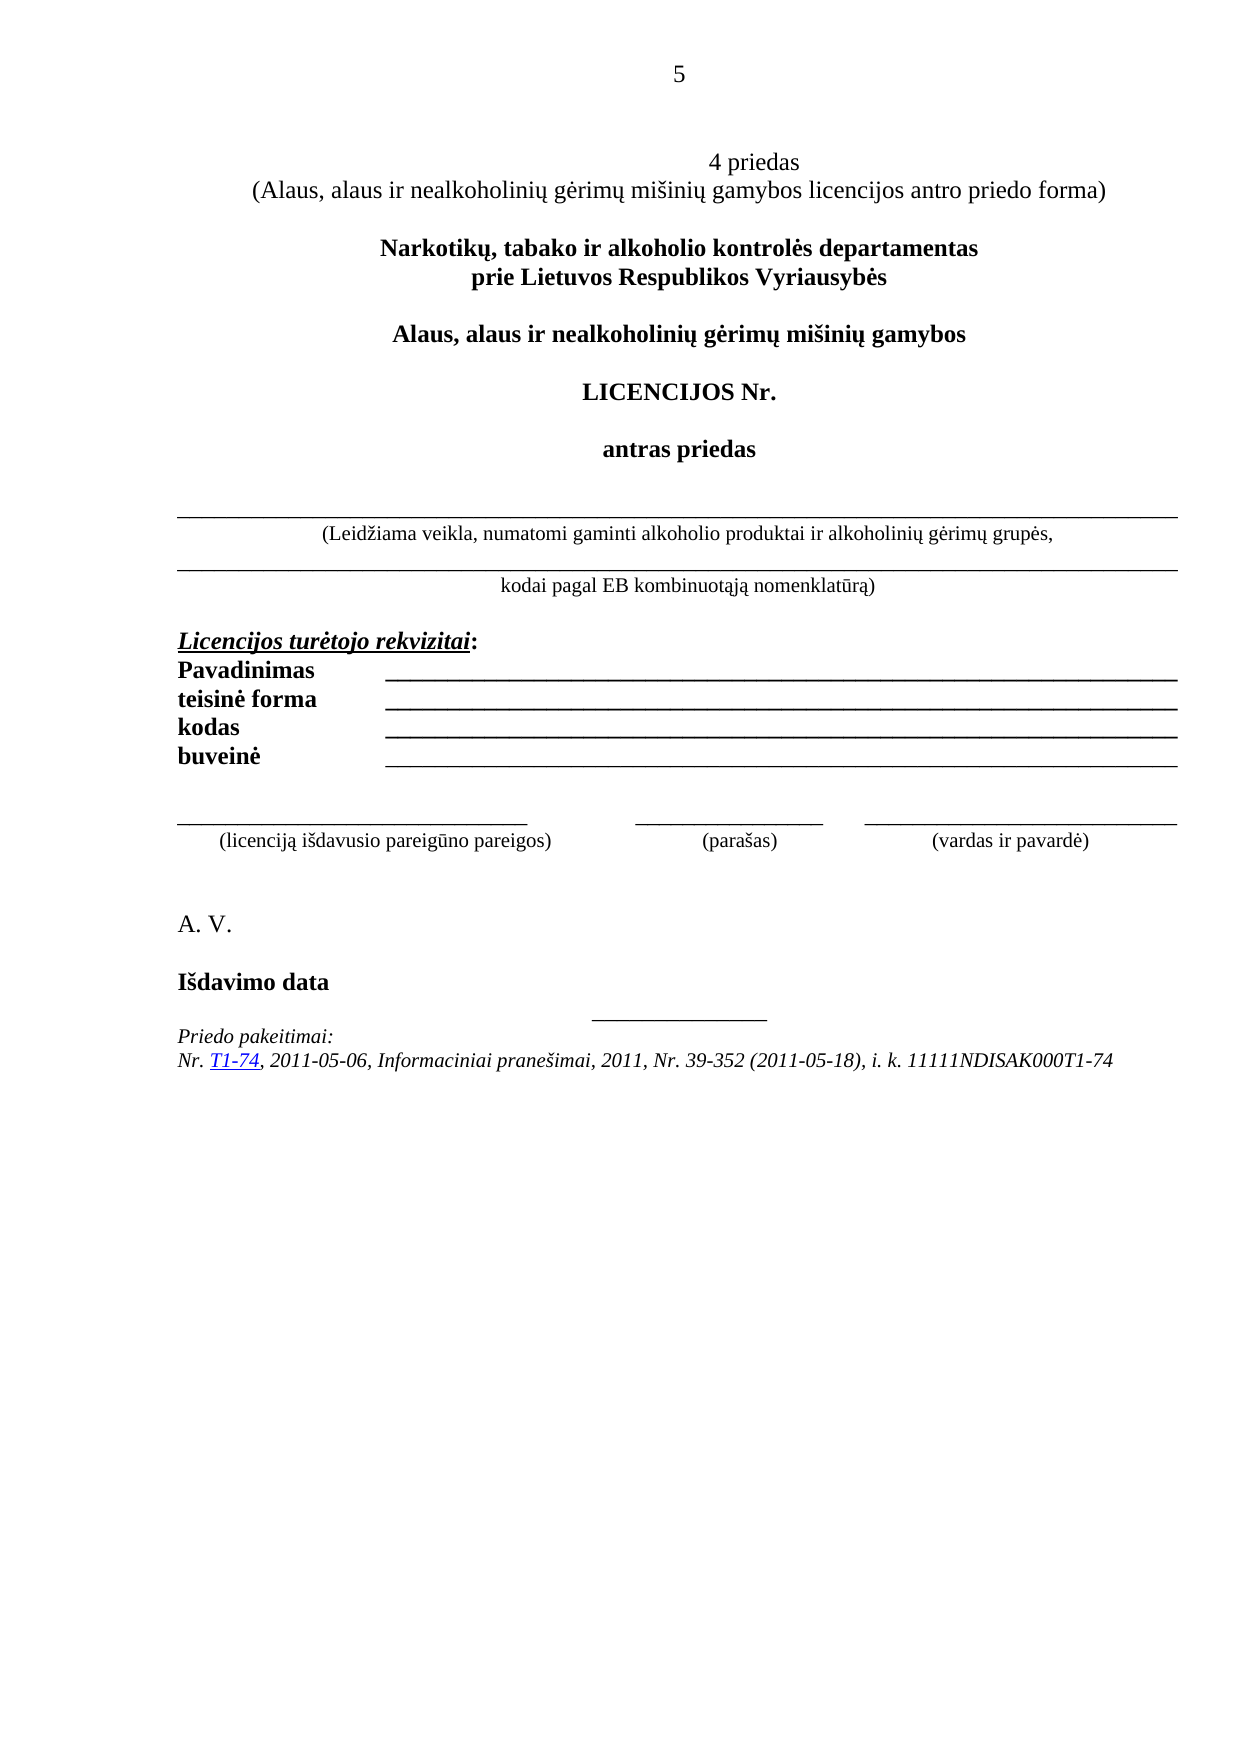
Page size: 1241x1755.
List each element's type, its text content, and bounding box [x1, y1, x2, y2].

text Pavadinimas [177, 655, 1181, 684]
text LICENCIJOS Nr. [177, 377, 1181, 406]
text (Alaus, alaus ir nealkoholinių gėrimų mišinių gamybos licencijos antro priedo forma) [177, 176, 1181, 204]
text Narkotikų, tabako ir alkoholio kontrolės departamentas [177, 233, 1181, 262]
text (licenciją išdavusio pareigūno pareigos) (parašas) (vardas ir pavardė) [177, 827, 1181, 852]
text teisinė forma [177, 684, 1181, 712]
text Priedo pakeitimai: [177, 1024, 1181, 1048]
text A. V. [177, 909, 1181, 938]
text Alaus, alaus ir nealkoholinių gėrimų mišinių gamybos [177, 319, 1181, 348]
text (Leidžiama veikla, numatomi gaminti alkoholio produktai ir alkoholinių gėrimų grupės, [177, 521, 1181, 545]
text ______________ [177, 995, 1181, 1024]
text antras priedas [177, 434, 1181, 463]
text 4 priedas [177, 147, 1181, 176]
text prie Lietuvos Respublikos Vyriausybės [177, 262, 1181, 291]
text Licencijos turėtojo rekvizitai: [177, 626, 1181, 655]
text Išdavimo data [177, 967, 1181, 995]
text Nr. T1-74, 2011-05-06, Informaciniai pranešimai, 2011, Nr. 39-352 (2011-05-18), i. k. 11111NDISAK000T1-74 [177, 1048, 1181, 1072]
text kodai pagal EB kombinuotąją nomenklatūrą) [177, 573, 1181, 597]
text buveinė [177, 741, 1181, 770]
text kodas [177, 712, 1181, 741]
